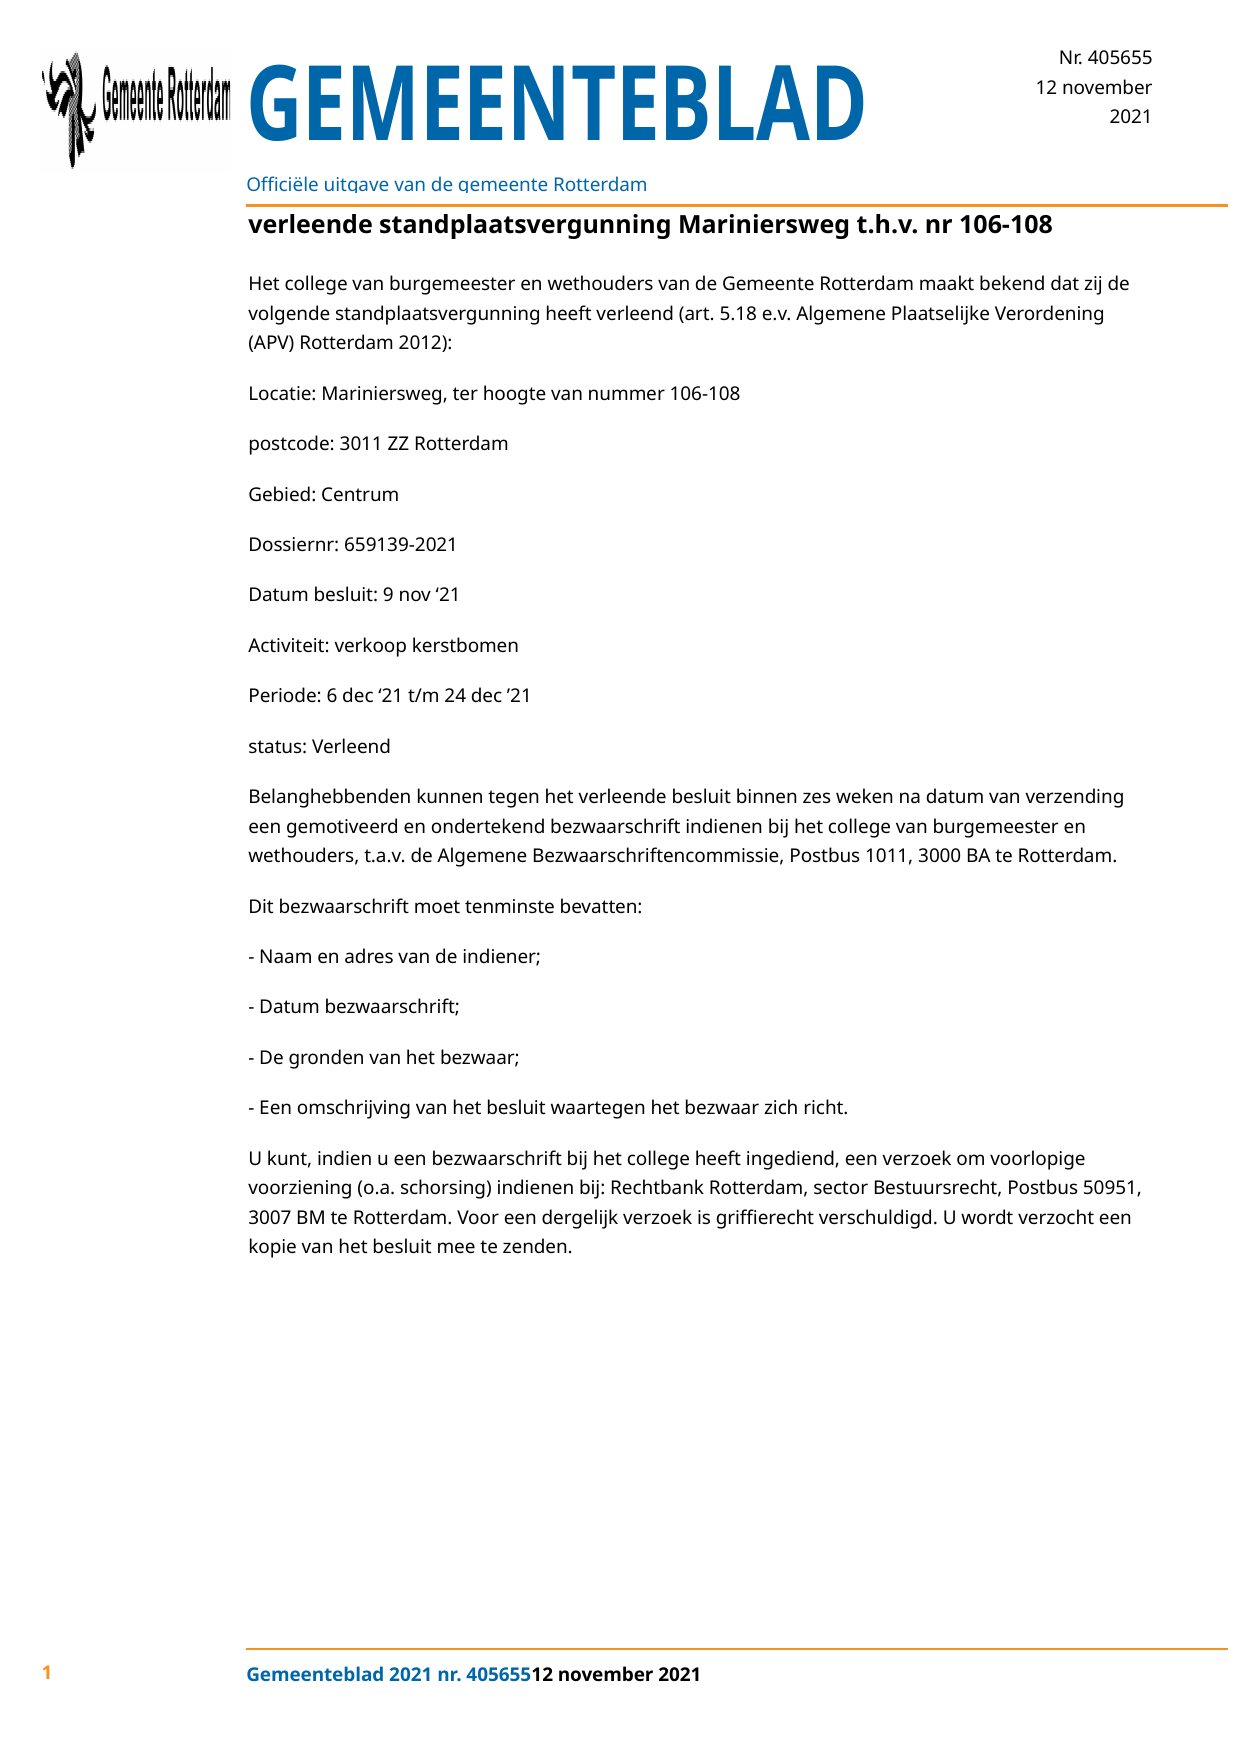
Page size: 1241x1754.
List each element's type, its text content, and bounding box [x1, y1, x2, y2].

text Gebied: Centrum [248, 481, 1152, 506]
text Dossiernr: 659139-2021 [248, 531, 1152, 557]
picture [41, 47, 231, 172]
text verleende standplaatsvergunning Mariniersweg t.h.v. nr 106-108 [248, 207, 1152, 241]
text Activiteit: verkoop kerstbomen [248, 632, 1152, 658]
text Het college van burgemeester en wethouders van de Gemeente Rotterdam maakt bekend dat zij de volgende standplaatsvergunning heeft verleend (art. 5.18 e.v. Algemene Plaatselijke Verordening (APV) Rotterdam 2012): [248, 270, 1152, 355]
text - Naam en adres van de indiener; [248, 943, 1152, 969]
text Belanghebbenden kunnen tegen het verleende besluit binnen zes weken na datum van verzending een gemotiveerd en ondertekend bezwaarschrift indienen bij het college van burgemeester en wethouders, t.a.v. de Algemene Bezwaarschriftencommissie, Postbus 1011, 3000 BA te Rotterdam. [248, 783, 1152, 868]
text postcode: 3011 ZZ Rotterdam [248, 430, 1152, 456]
text - De gronden van het bezwaar; [248, 1044, 1152, 1070]
text Locatie: Mariniersweg, ter hoogte van nummer 106-108 [248, 380, 1152, 406]
text status: Verleend [248, 733, 1152, 758]
text Periode: 6 dec ‘21 t/m 24 dec ’21 [248, 682, 1152, 708]
text Dit bezwaarschrift moet tenminste bevatten: [248, 893, 1152, 918]
text Datum besluit: 9 nov ‘21 [248, 582, 1152, 607]
text U kunt, indien u een bezwaarschrift bij het college heeft ingediend, een verzoek om voorlopige voorziening (o.a. schorsing) indienen bij: Rechtbank Rotterdam, sector Bestuursrecht, Postbus 50951, 3007 BM te Rotterdam. Voor een dergelijk verzoek is griffierecht verschuldigd. U wordt verzocht een kopie van het besluit mee te zenden. [248, 1145, 1152, 1259]
text - Een omschrijving van het besluit waartegen het bezwaar zich richt. [248, 1094, 1152, 1120]
text - Datum bezwaarschrift; [248, 994, 1152, 1019]
